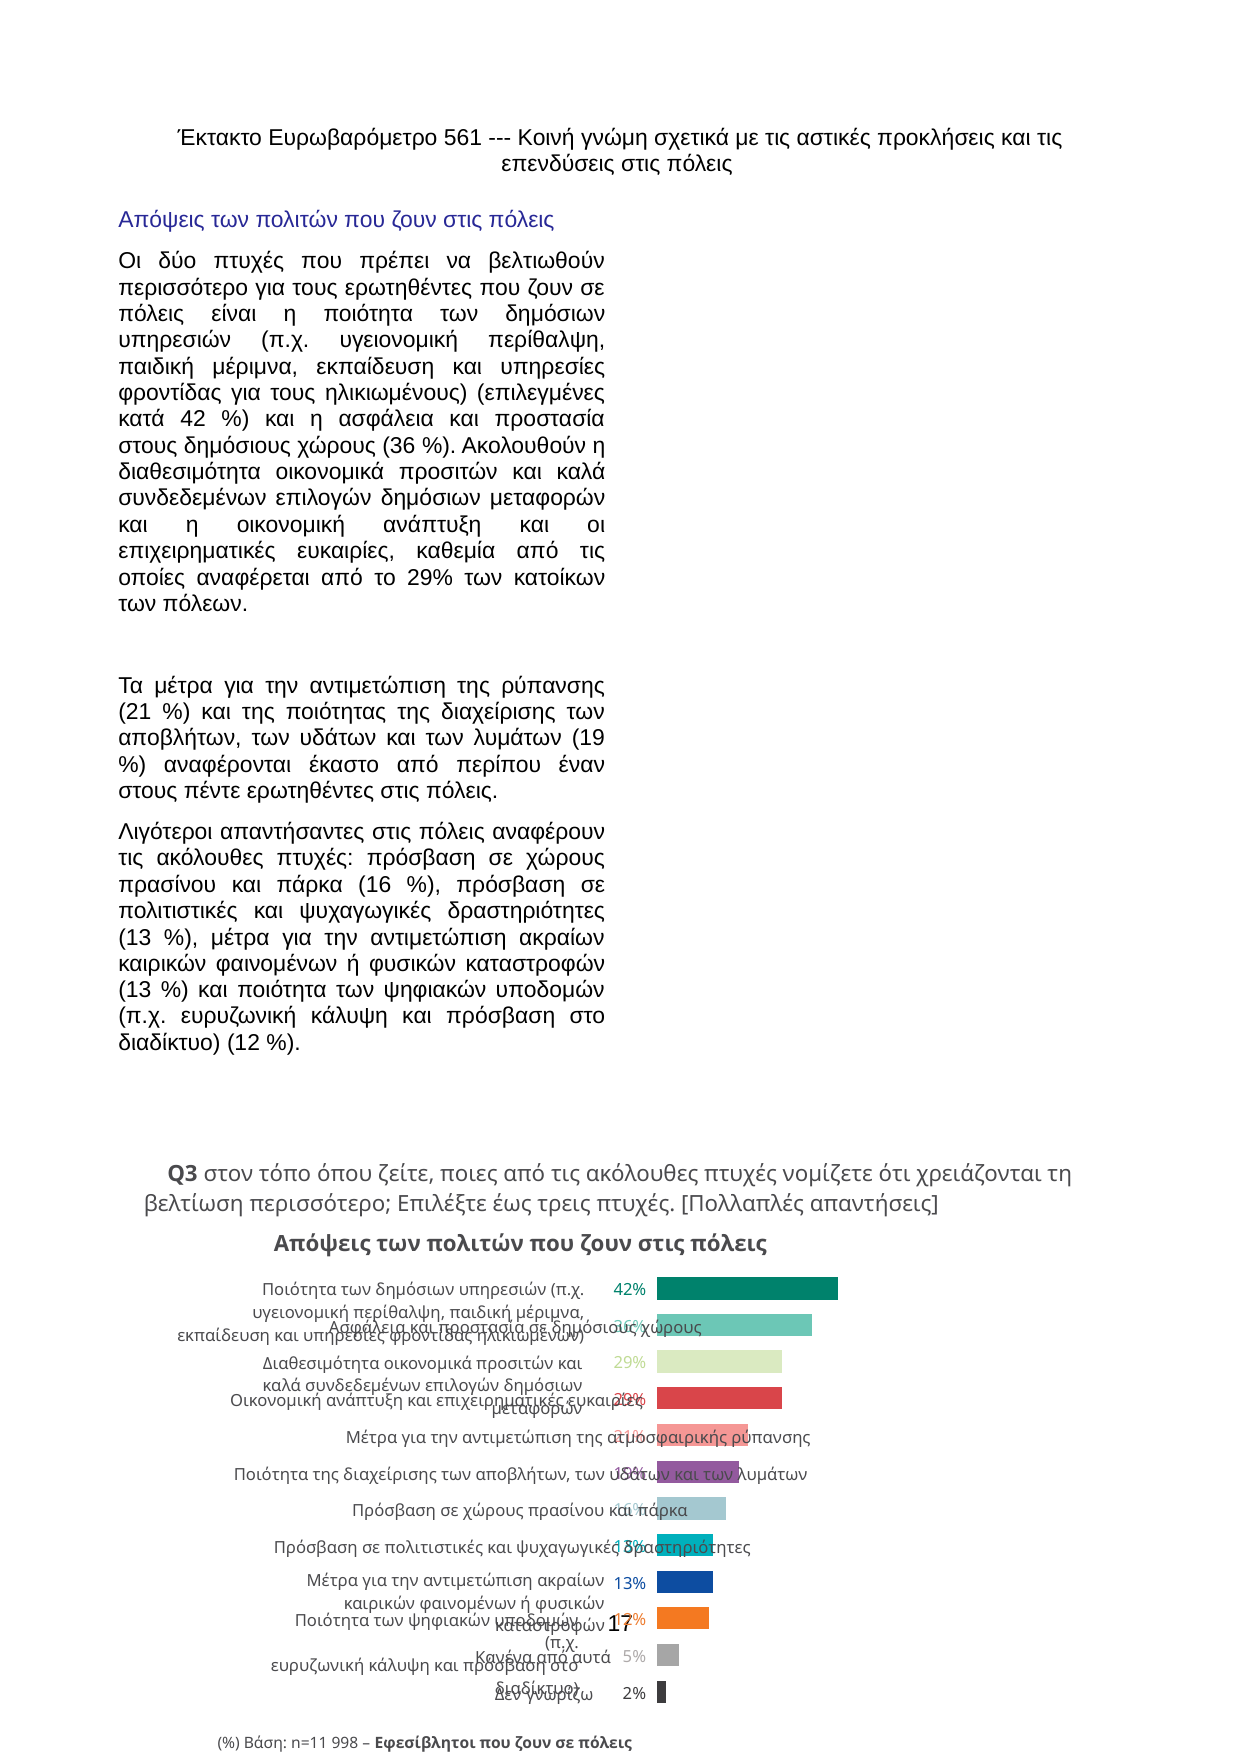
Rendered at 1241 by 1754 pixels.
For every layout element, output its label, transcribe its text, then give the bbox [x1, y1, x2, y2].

text Λιγότεροι απαντήσαντες στις πόλεις αναφέρουν τις ακόλουθες πτυχές: πρόσβαση σε χώρους πρασίνου και πάρκα (16 %), πρόσβαση σε πολιτιστικές και ψυχαγωγικές δραστηριότητες (13 %), μέτρα για την αντιμετώπιση ακραίων καιρικών φαινομένων ή φυσικών καταστροφών (13 %) και ποιότητα των ψηφιακών υποδομών (π.χ. ευρυζωνική κάλυψη και πρόσβαση στο διαδίκτυο) (12 %). [118, 818, 605, 1055]
text Απόψεις των πολιτών που ζουν στις πόλεις [118, 206, 605, 233]
text Οι δύο πτυχές που πρέπει να βελτιωθούν περισσότερο για τους ερωτηθέντες που ζουν σε πόλεις είναι η ποιότητα των δημόσιων υπηρεσιών (π.χ. υγειονομική περίθαλψη, παιδική μέριμνα, εκπαίδευση και υπηρεσίες φροντίδας για τους ηλικιωμένους) (επιλεγμένες κατά 42 %) και η ασφάλεια και προστασία στους δημόσιους χώρους (36 %). Ακολουθούν η διαθεσιμότητα οικονομικά προσιτών και καλά συνδεδεμένων επιλογών δημόσιων μεταφορών και η οικονομική ανάπτυξη και οι επιχειρηματικές ευκαιρίες, καθεμία από τις οποίες αναφέρεται από το 29% των κατοίκων των πόλεων. [118, 247, 605, 616]
text Τα μέτρα για την αντιμετώπιση της ρύπανσης (21 %) και της ποιότητας της διαχείρισης των αποβλήτων, των υδάτων και των λυμάτων (19 %) αναφέρονται έκαστο από περίπου έναν στους πέντε ερωτηθέντες στις πόλεις. [118, 672, 605, 803]
